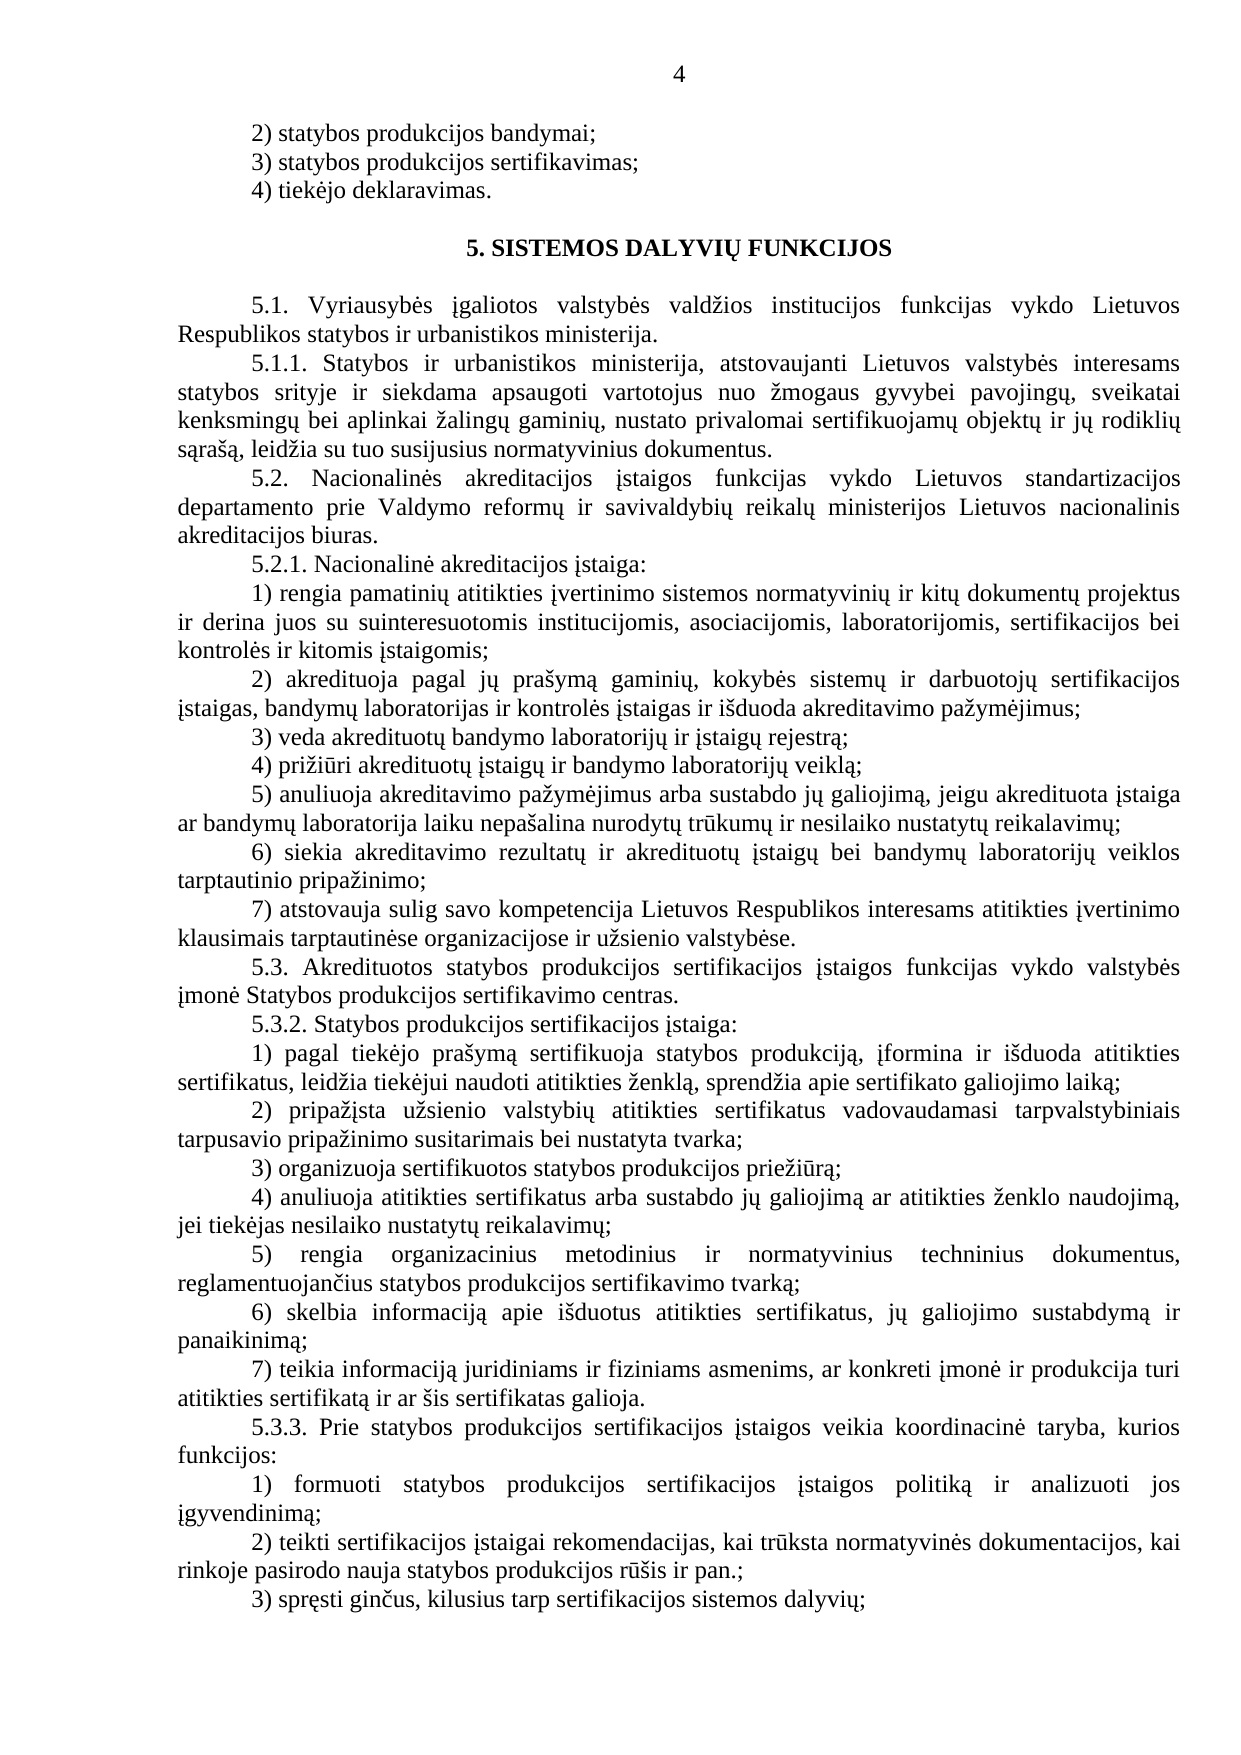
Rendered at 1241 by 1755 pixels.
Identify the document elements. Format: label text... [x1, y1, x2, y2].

text 5) rengia organizacinius metodinius ir normatyvinius techninius dokumentus, reglamentuojančius statybos produkcijos sertifikavimo tvarką; [177, 1239, 1181, 1297]
text 2) pripažįsta užsienio valstybių atitikties sertifikatus vadovaudamasi tarpvalstybiniais tarpusavio pripažinimo susitarimais bei nustatyta tvarka; [177, 1096, 1181, 1153]
text 1) rengia pamatinių atitikties įvertinimo sistemos normatyvinių ir kitų dokumentų projektus ir derina juos su suinteresuotomis institucijomis, asociacijomis, laboratorijomis, sertifikacijos bei kontrolės ir kitomis įstaigomis; [177, 578, 1181, 664]
text 2) akredituoja pagal jų prašymą gaminių, kokybės sistemų ir darbuotojų sertifikacijos įstaigas, bandymų laboratorijas ir kontrolės įstaigas ir išduoda akreditavimo pažymėjimus; [177, 664, 1181, 722]
text 3) statybos produkcijos sertifikavimas; [177, 147, 1181, 176]
text 3) veda akredituotų bandymo laboratorijų ir įstaigų rejestrą; [177, 722, 1181, 751]
text 3) organizuoja sertifikuotos statybos produkcijos priežiūrą; [177, 1153, 1181, 1182]
text 5.3.2. Statybos produkcijos sertifikacijos įstaiga: [177, 1009, 1181, 1038]
text 1) pagal tiekėjo prašymą sertifikuoja statybos produkciją, įformina ir išduoda atitikties sertifikatus, leidžia tiekėjui naudoti atitikties ženklą, sprendžia apie sertifikato galiojimo laiką; [177, 1038, 1181, 1096]
text 2) statybos produkcijos bandymai; [177, 118, 1181, 147]
text 2) teikti sertifikacijos įstaigai rekomendacijas, kai trūksta normatyvinės dokumentacijos, kai rinkoje pasirodo nauja statybos produkcijos rūšis ir pan.; [177, 1527, 1181, 1584]
text 5.3.3. Prie statybos produkcijos sertifikacijos įstaigos veikia koordinacinė taryba, kurios funkcijos: [177, 1412, 1181, 1469]
text 7) atstovauja sulig savo kompetencija Lietuvos Respublikos interesams atitikties įvertinimo klausimais tarptautinėse organizacijose ir užsienio valstybėse. [177, 894, 1181, 952]
text 5.1.1. Statybos ir urbanistikos ministerija, atstovaujanti Lietuvos valstybės interesams statybos srityje ir siekdama apsaugoti vartotojus nuo žmogaus gyvybei pavojingų, sveikatai kenksmingų bei aplinkai žalingų gaminių, nustato privalomai sertifikuojamų objektų ir jų rodiklių sąrašą, leidžia su tuo susijusius normatyvinius dokumentus. [177, 348, 1181, 463]
text 5) anuliuoja akreditavimo pažymėjimus arba sustabdo jų galiojimą, jeigu akredituota įstaiga ar bandymų laboratorija laiku nepašalina nurodytų trūkumų ir nesilaiko nustatytų reikalavimų; [177, 779, 1181, 837]
text 5.1. Vyriausybės įgaliotos valstybės valdžios institucijos funkcijas vykdo Lietuvos Respublikos statybos ir urbanistikos ministerija. [177, 291, 1181, 348]
text 4) tiekėjo deklaravimas. [177, 176, 1181, 204]
text 5. SISTEMOS DALYVIŲ FUNKCIJOS [177, 233, 1181, 262]
text 1) formuoti statybos produkcijos sertifikacijos įstaigos politiką ir analizuoti jos įgyvendinimą; [177, 1469, 1181, 1527]
text 4) anuliuoja atitikties sertifikatus arba sustabdo jų galiojimą ar atitikties ženklo naudojimą, jei tiekėjas nesilaiko nustatytų reikalavimų; [177, 1182, 1181, 1239]
text 6) skelbia informaciją apie išduotus atitikties sertifikatus, jų galiojimo sustabdymą ir panaikinimą; [177, 1297, 1181, 1354]
text 4) prižiūri akredituotų įstaigų ir bandymo laboratorijų veiklą; [177, 751, 1181, 779]
text 7) teikia informaciją juridiniams ir fiziniams asmenims, ar konkreti įmonė ir produkcija turi atitikties sertifikatą ir ar šis sertifikatas galioja. [177, 1354, 1181, 1412]
text 5.3. Akredituotos statybos produkcijos sertifikacijos įstaigos funkcijas vykdo valstybės įmonė Statybos produkcijos sertifikavimo centras. [177, 952, 1181, 1009]
text 6) siekia akreditavimo rezultatų ir akredituotų įstaigų bei bandymų laboratorijų veiklos tarptautinio pripažinimo; [177, 837, 1181, 894]
text 5.2. Nacionalinės akreditacijos įstaigos funkcijas vykdo Lietuvos standartizacijos departamento prie Valdymo reformų ir savivaldybių reikalų ministerijos Lietuvos nacionalinis akreditacijos biuras. [177, 463, 1181, 549]
text 3) spręsti ginčus, kilusius tarp sertifikacijos sistemos dalyvių; [177, 1584, 1181, 1613]
text 5.2.1. Nacionalinė akreditacijos įstaiga: [177, 549, 1181, 578]
